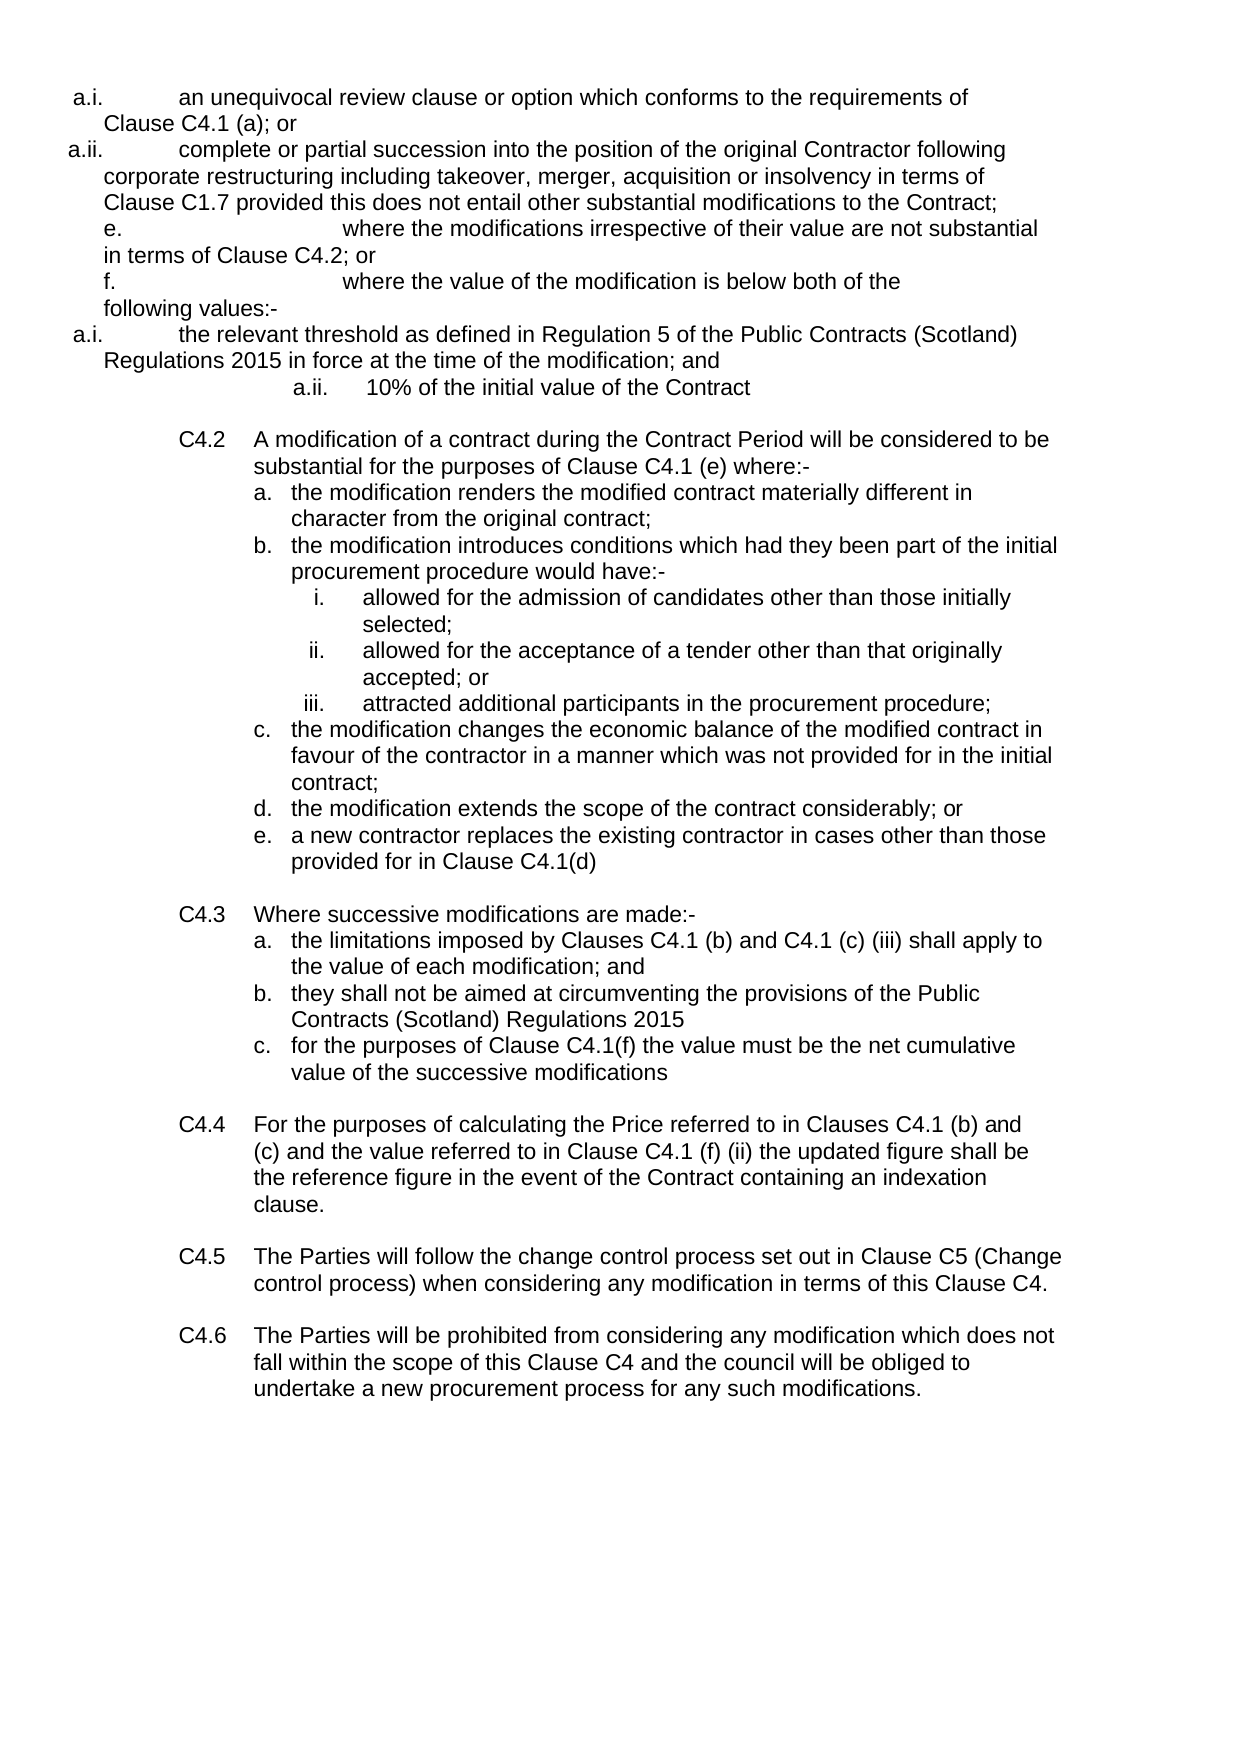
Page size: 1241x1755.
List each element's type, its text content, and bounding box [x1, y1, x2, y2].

list 10% of the initial value of the Contract [328, 373, 1063, 400]
list the modification changes the economic balance of the modified contract in favour of the contractor in a manner which was not provided for in the initial contract; [253, 716, 1063, 795]
list they shall not be aimed at circumventing the provisions of the Public Contracts (Scotland) Regulations 2015 [253, 980, 1063, 1032]
list the modification renders the modified contract materially different in character from the original contract; [253, 479, 1063, 532]
list allowed for the acceptance of a tender other than that originally accepted; or [325, 637, 1063, 690]
list the limitations imposed by Clauses C4.1 (b) and C4.1 (c) (iii) shall apply to the value of each modification; and [253, 927, 1063, 980]
text (c) and the value referred to in Clause C4.1 (f) (ii) the updated figure shall be the reference figure in the event of the Contract containing an indexation clause. [253, 1138, 1063, 1217]
text C4.6 The Parties will be prohibited from considering any modification which does not fall within the scope of this Clause C4 and the council will be obliged to undertake a new procurement process for any such modifications. [178, 1322, 1063, 1401]
list for the purposes of Clause C4.1(f) the value must be the net cumulative value of the successive modifications [253, 1032, 1063, 1085]
list where the value of the modification is below both of the following values:- [103, 268, 979, 321]
list the modification extends the scope of the contract considerably; or [253, 795, 1063, 822]
list the relevant threshold as defined in Regulation 5 of the Public Contracts (Scotland) Regulations 2015 in force at the time of the modification; and [103, 321, 1037, 373]
list complete or partial succession into the position of the original Contractor following corporate restructuring including takeover, merger, acquisition or insolvency in terms of Clause C1.7 provided this does not entail other substantial modifications to the Contract; [103, 136, 1048, 215]
list the modification introduces conditions which had they been part of the initial procurement procedure would have:- [253, 532, 1063, 584]
list an unequivocal review clause or option which conforms to the requirements of Clause C4.1 (a); or [103, 83, 1009, 136]
list a new contractor replaces the existing contractor in cases other than those provided for in Clause C4.1(d) [253, 822, 1063, 874]
text C4.2 A modification of a contract during the Contract Period will be considered to be substantial for the purposes of Clause C4.1 (e) where:- [178, 426, 1063, 479]
text C4.5 The Parties will follow the change control process set out in Clause C5 (Change control process) when considering any modification in terms of this Clause C4. [178, 1243, 1063, 1296]
list allowed for the admission of candidates other than those initially selected; [325, 584, 1063, 637]
text C4.4 For the purposes of calculating the Price referred to in Clauses C4.1 (b) and [103, 1111, 1063, 1138]
list attracted additional participants in the procurement procedure; [325, 690, 1063, 716]
list where the modifications irrespective of their value are not substantial in terms of Clause C4.2; or [103, 215, 1045, 268]
text C4.3 Where successive modifications are made:- [103, 901, 1063, 927]
